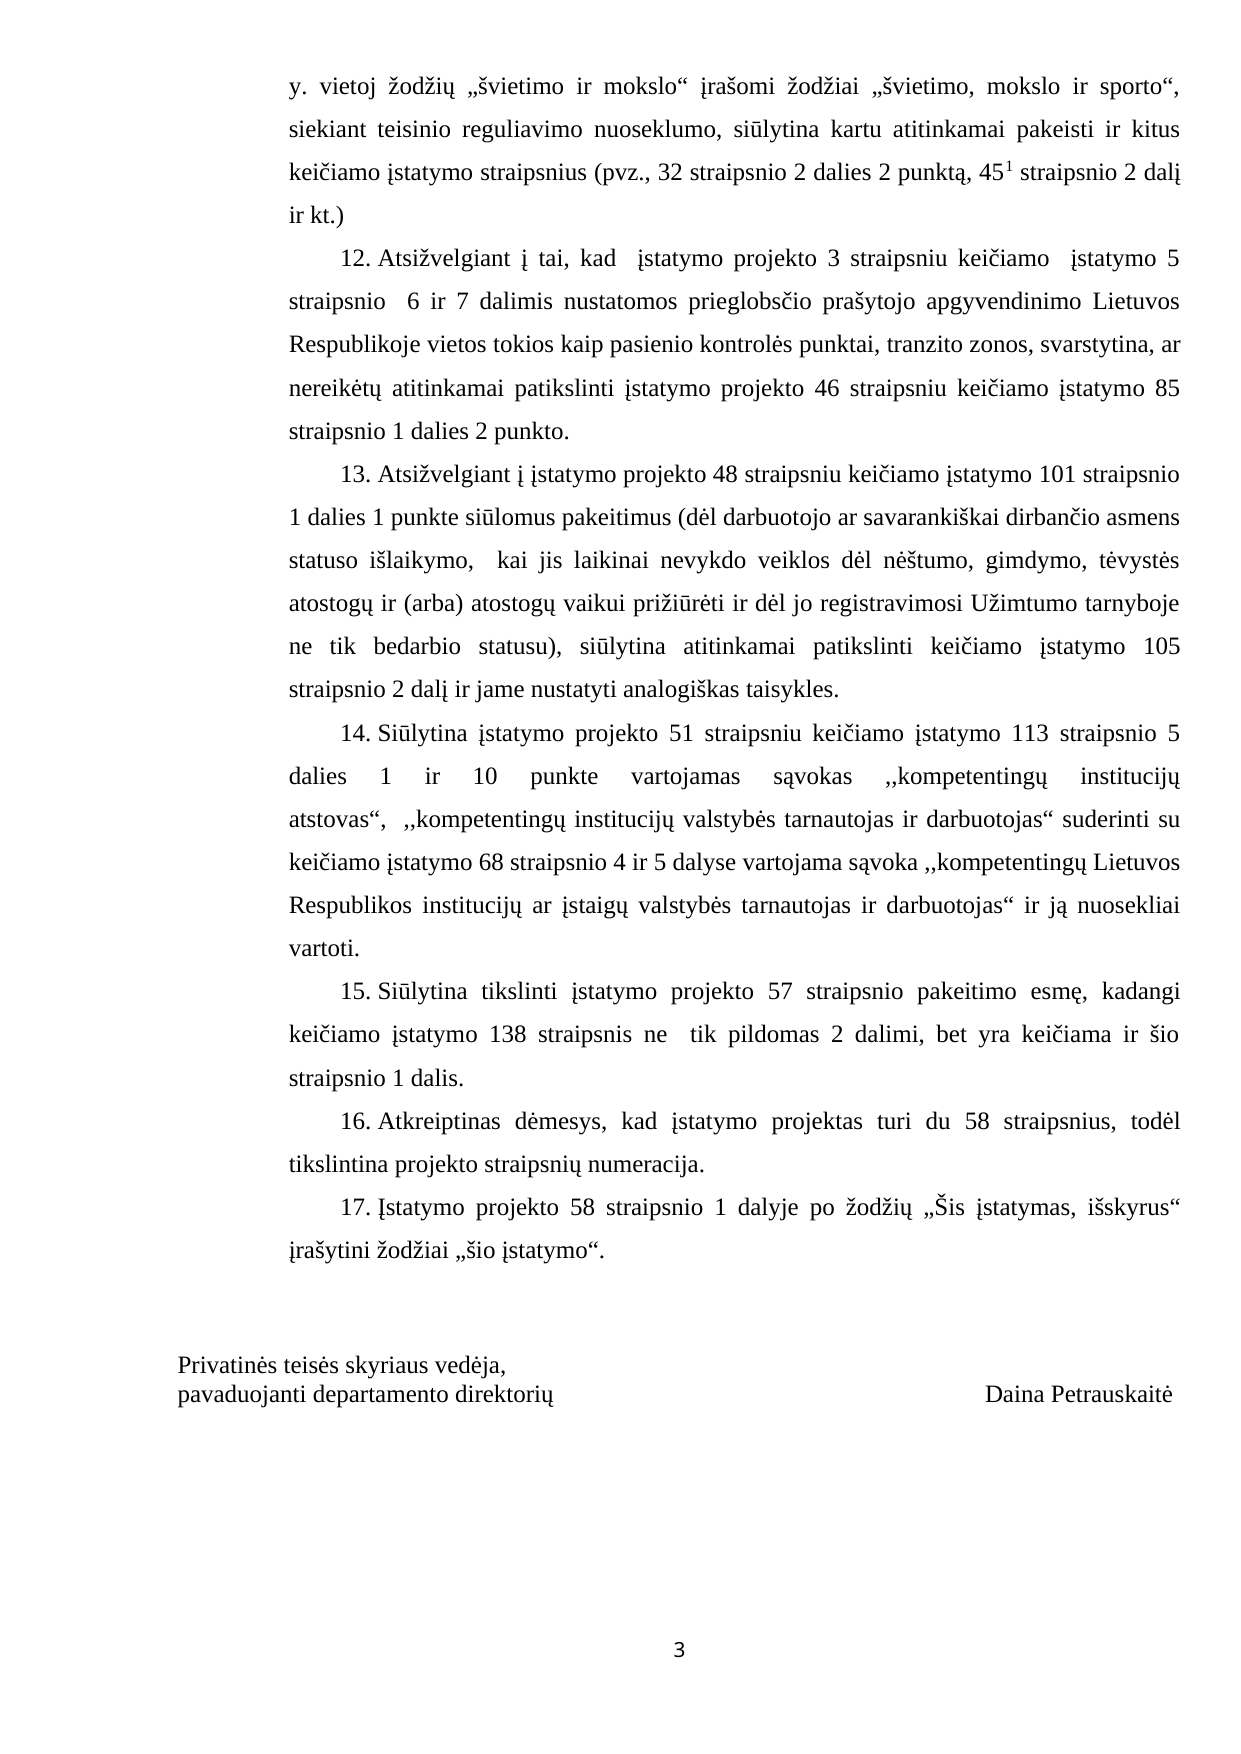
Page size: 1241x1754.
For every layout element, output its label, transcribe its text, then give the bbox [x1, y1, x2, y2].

list Siūlytina įstatymo projekto 51 straipsniu keičiamo įstatymo 113 straipsnio 5 dalies 1 ir 10 punkte vartojamas sąvokas ,,kompetentingų institucijų atstovas“, ,,kompetentingų institucijų valstybės tarnautojas ir darbuotojas“ suderinti su keičiamo įstatymo 68 straipsnio 4 ir 5 dalyse vartojama sąvoka ,,kompetentingų Lietuvos Respublikos institucijų ar įstaigų valstybės tarnautojas ir darbuotojas“ ir ją nuosekliai vartoti. [251, 718, 1181, 962]
list Atsižvelgiant į tai, kad įstatymo projekto 3 straipsniu keičiamo įstatymo 5 straipsnio 6 ir 7 dalimis nustatomos prieglobsčio prašytojo apgyvendinimo Lietuvos Respublikoje vietos tokios kaip pasienio kontrolės punktai, tranzito zonos, svarstytina, ar nereikėtų atitinkamai patikslinti įstatymo projekto 46 straipsniu keičiamo įstatymo 85 straipsnio 1 dalies 2 punkto. [251, 243, 1181, 444]
text pavaduojanti departamento direktorių Daina Petrauskaitė [177, 1379, 1181, 1408]
list Atsižvelgiant į įstatymo projekto 48 straipsniu keičiamo įstatymo 101 straipsnio 1 dalies 1 punkte siūlomus pakeitimus (dėl darbuotojo ar savarankiškai dirbančio asmens statuso išlaikymo, kai jis laikinai nevykdo veiklos dėl nėštumo, gimdymo, tėvystės atostogų ir (arba) atostogų vaikui prižiūrėti ir dėl jo registravimosi Užimtumo tarnyboje ne tik bedarbio statusu), siūlytina atitinkamai patikslinti keičiamo įstatymo 105 straipsnio 2 dalį ir jame nustatyti analogiškas taisykles. [251, 459, 1181, 703]
list Įstatymo projekto 58 straipsnio 1 dalyje po žodžių „Šis įstatymas, išskyrus“ įrašytini žodžiai „šio įstatymo“. [251, 1192, 1181, 1264]
text Privatinės teisės skyriaus vedėja, [177, 1350, 1181, 1379]
list Atkreiptinas dėmesys, kad įstatymo projektas turi du 58 straipsnius, todėl tikslintina projekto straipsnių numeracija. [251, 1106, 1181, 1178]
list y. vietoj žodžių „švietimo ir mokslo“ įrašomi žodžiai „švietimo, mokslo ir sporto“, siekiant teisinio reguliavimo nuoseklumo, siūlytina kartu atitinkamai pakeisti ir kitus keičiamo įstatymo straipsnius (pvz., 32 straipsnio 2 dalies 2 punktą, 451 straipsnio 2 dalį ir kt.) [251, 71, 1181, 229]
list Siūlytina tikslinti įstatymo projekto 57 straipsnio pakeitimo esmę, kadangi keičiamo įstatymo 138 straipsnis ne tik pildomas 2 dalimi, bet yra keičiama ir šio straipsnio 1 dalis. [251, 976, 1181, 1091]
